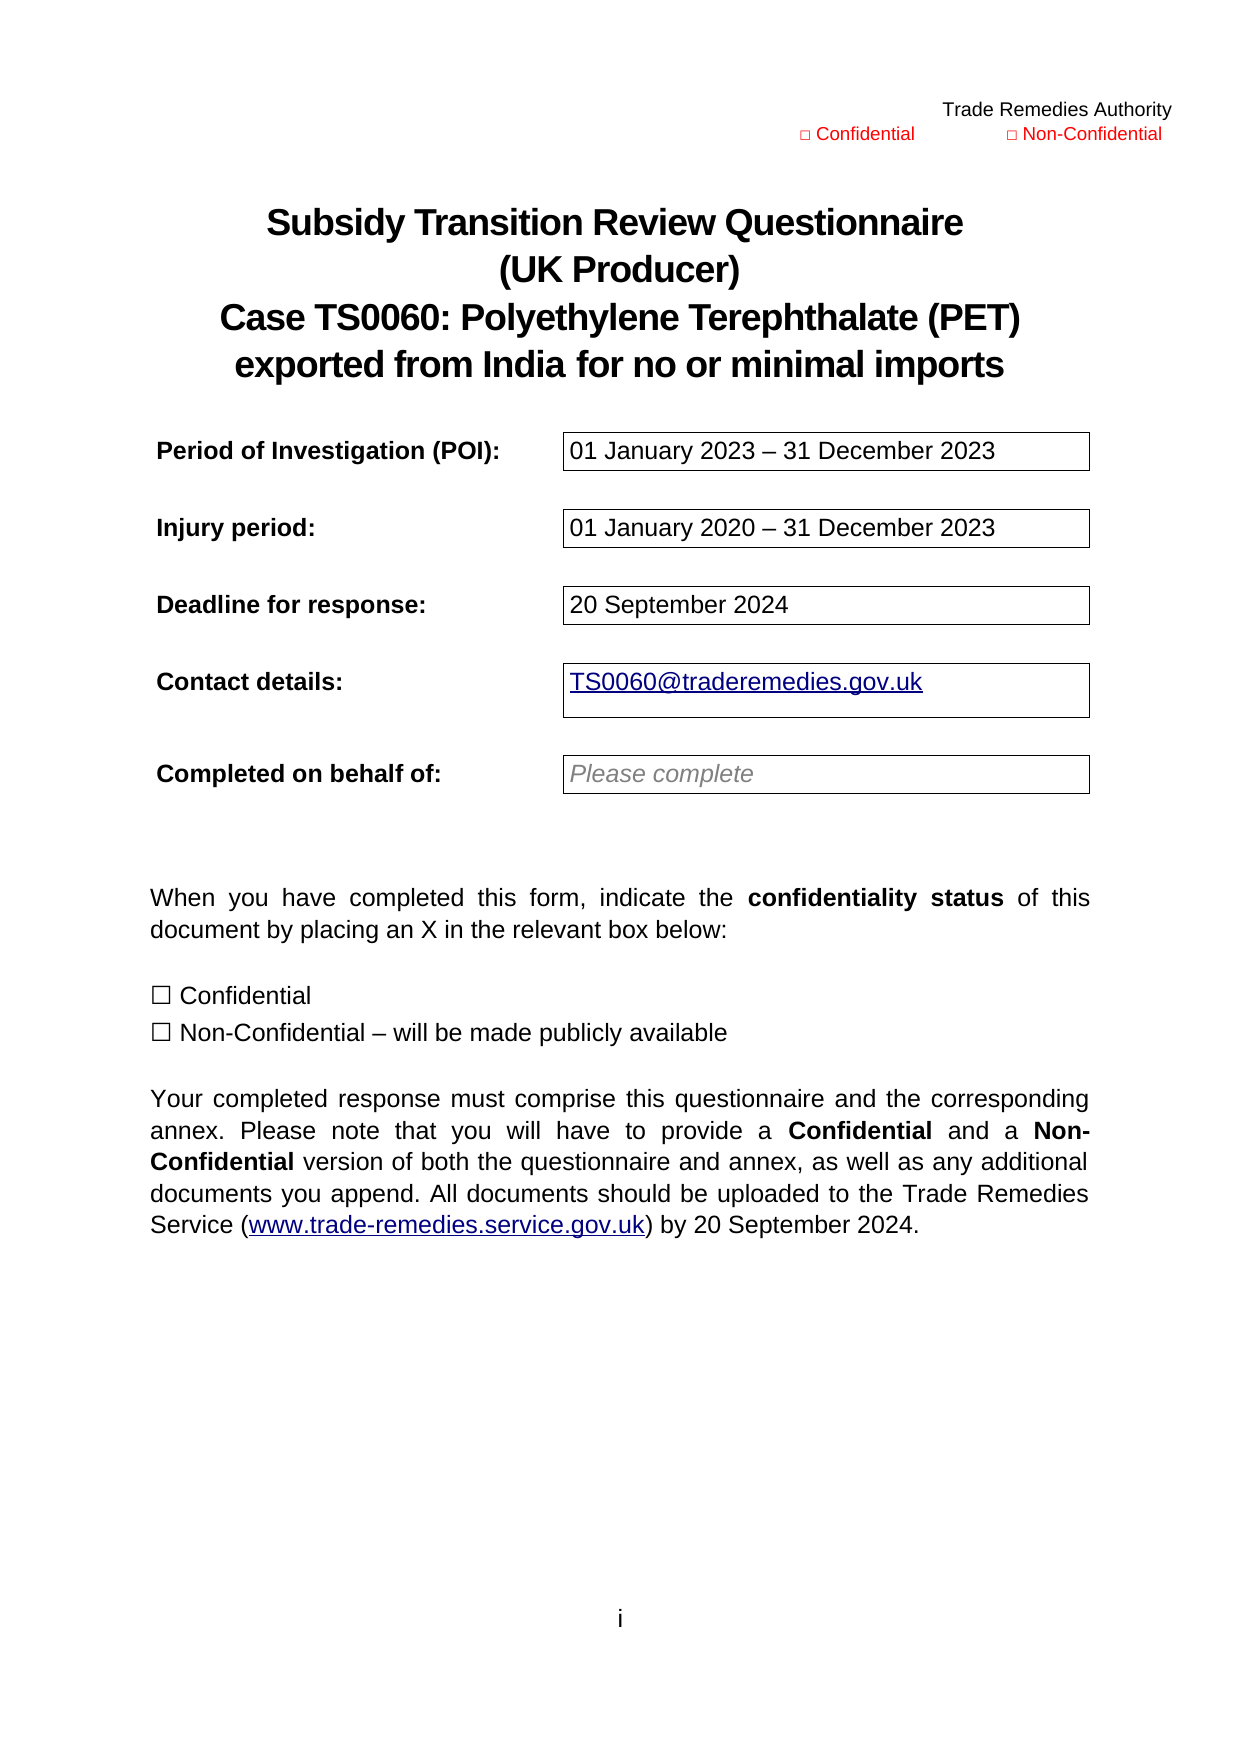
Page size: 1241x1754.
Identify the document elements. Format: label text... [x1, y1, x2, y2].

table_cell Please complete [564, 756, 1089, 793]
table_cell 20 September 2024 [564, 587, 1089, 624]
table_header Period of Investigation (POI): [150, 432, 563, 470]
table_cell [150, 547, 563, 586]
table_cell [564, 625, 1089, 663]
table_cell [150, 717, 563, 755]
table_cell [564, 718, 1089, 755]
table_cell [564, 471, 1089, 509]
title (UK Producer) [150, 248, 1090, 291]
title Case TS0060: Polyethylene Terephthalate (PET) exported from India for no or minimal imports [150, 295, 1090, 386]
table_cell Completed on behalf of: [150, 755, 563, 793]
table_cell [150, 624, 563, 663]
table_header 01 January 2023 – 31 December 2023 [564, 433, 1089, 470]
table_cell Deadline for response: [150, 586, 563, 624]
text ☐ Confidential [150, 978, 1090, 1012]
table_cell [564, 548, 1089, 586]
title Subsidy Transition Review Questionnaire [150, 200, 1090, 243]
table_cell Contact details: [150, 663, 563, 717]
text ☐ Non-Confidential – will be made publicly available [150, 1015, 1090, 1049]
text When you have completed this form, indicate the confidentiality status of this document by placing an X in the relevant box below: [150, 883, 1090, 943]
table_cell 01 January 2020 – 31 December 2023 [564, 510, 1089, 547]
table_cell TS0060@traderemedies.gov.uk [564, 664, 1089, 717]
table_cell [150, 470, 563, 509]
table_cell Injury period: [150, 509, 563, 547]
text Your completed response must comprise this questionnaire and the corresponding annex. Please note that you will have to provide a Confidential and a Non-Confidential version of both the questionnaire and annex, as well as any additional documents you append. All documents should be uploaded to the Trade Remedies Service (www.trade-remedies.service.gov.uk) by 20 September 2024. [150, 1084, 1090, 1239]
